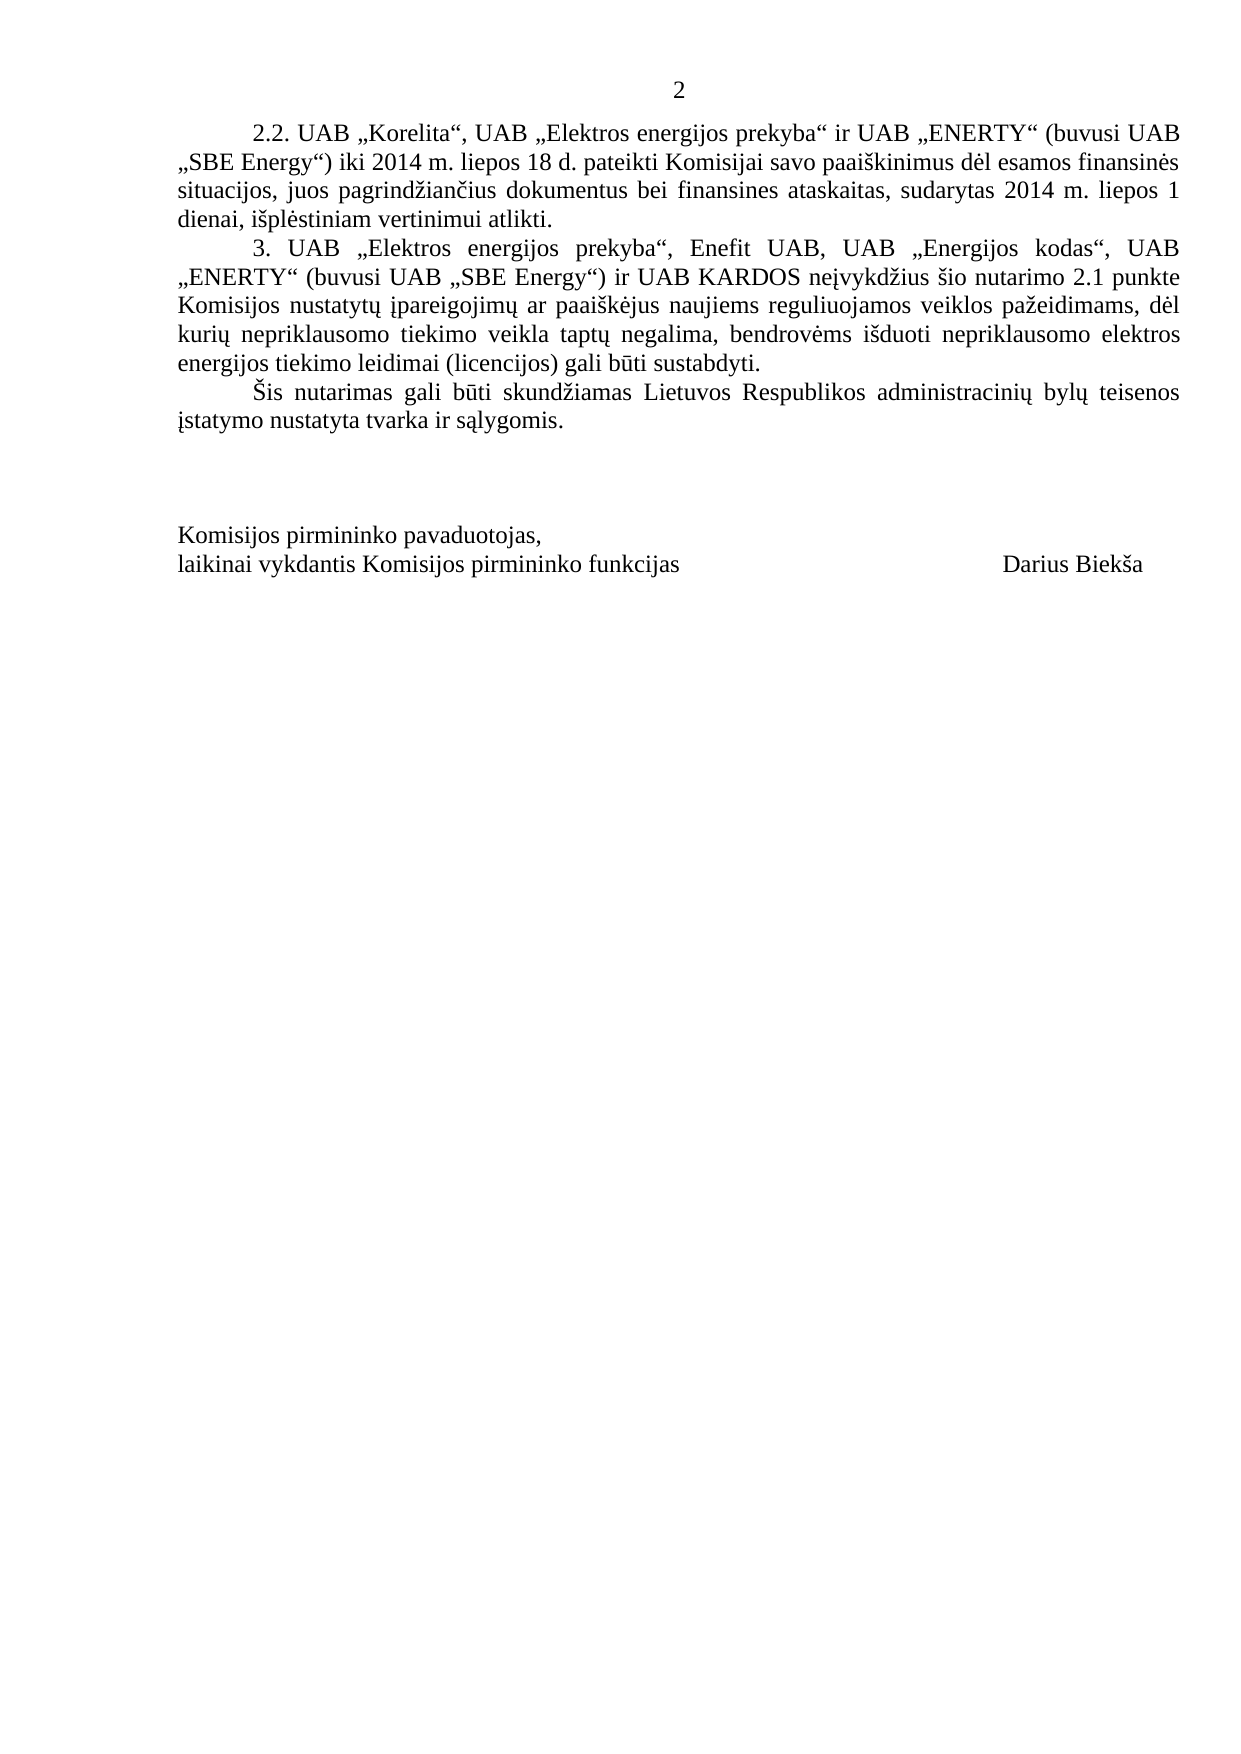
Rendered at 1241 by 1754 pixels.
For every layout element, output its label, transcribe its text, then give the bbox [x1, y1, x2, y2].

text 3. UAB „Elektros energijos prekyba“, Enefit UAB, UAB „Energijos kodas“, UAB „ENERTY“ (buvusi UAB „SBE Energy“) ir UAB KARDOS neįvykdžius šio nutarimo 2.1 punkte Komisijos nustatytų įpareigojimų ar paaiškėjus naujiems reguliuojamos veiklos pažeidimams, dėl kurių nepriklausomo tiekimo veikla taptų negalima, bendrovėms išduoti nepriklausomo elektros energijos tiekimo leidimai (licencijos) gali būti sustabdyti. [177, 233, 1181, 377]
text laikinai vykdantis Komisijos pirmininko funkcijas Darius Biekša [177, 549, 1181, 578]
text Komisijos pirmininko pavaduotojas, [177, 521, 1181, 549]
text 2.2. UAB „Korelita“, UAB „Elektros energijos prekyba“ ir UAB „ENERTY“ (buvusi UAB „SBE Energy“) iki 2014 m. liepos 18 d. pateikti Komisijai savo paaiškinimus dėl esamos finansinės situacijos, juos pagrindžiančius dokumentus bei finansines ataskaitas, sudarytas 2014 m. liepos 1 dienai, išplėstiniam vertinimui atlikti. [177, 118, 1181, 233]
text Šis nutarimas gali būti skundžiamas Lietuvos Respublikos administracinių bylų teisenos įstatymo nustatyta tvarka ir sąlygomis. [177, 377, 1181, 434]
